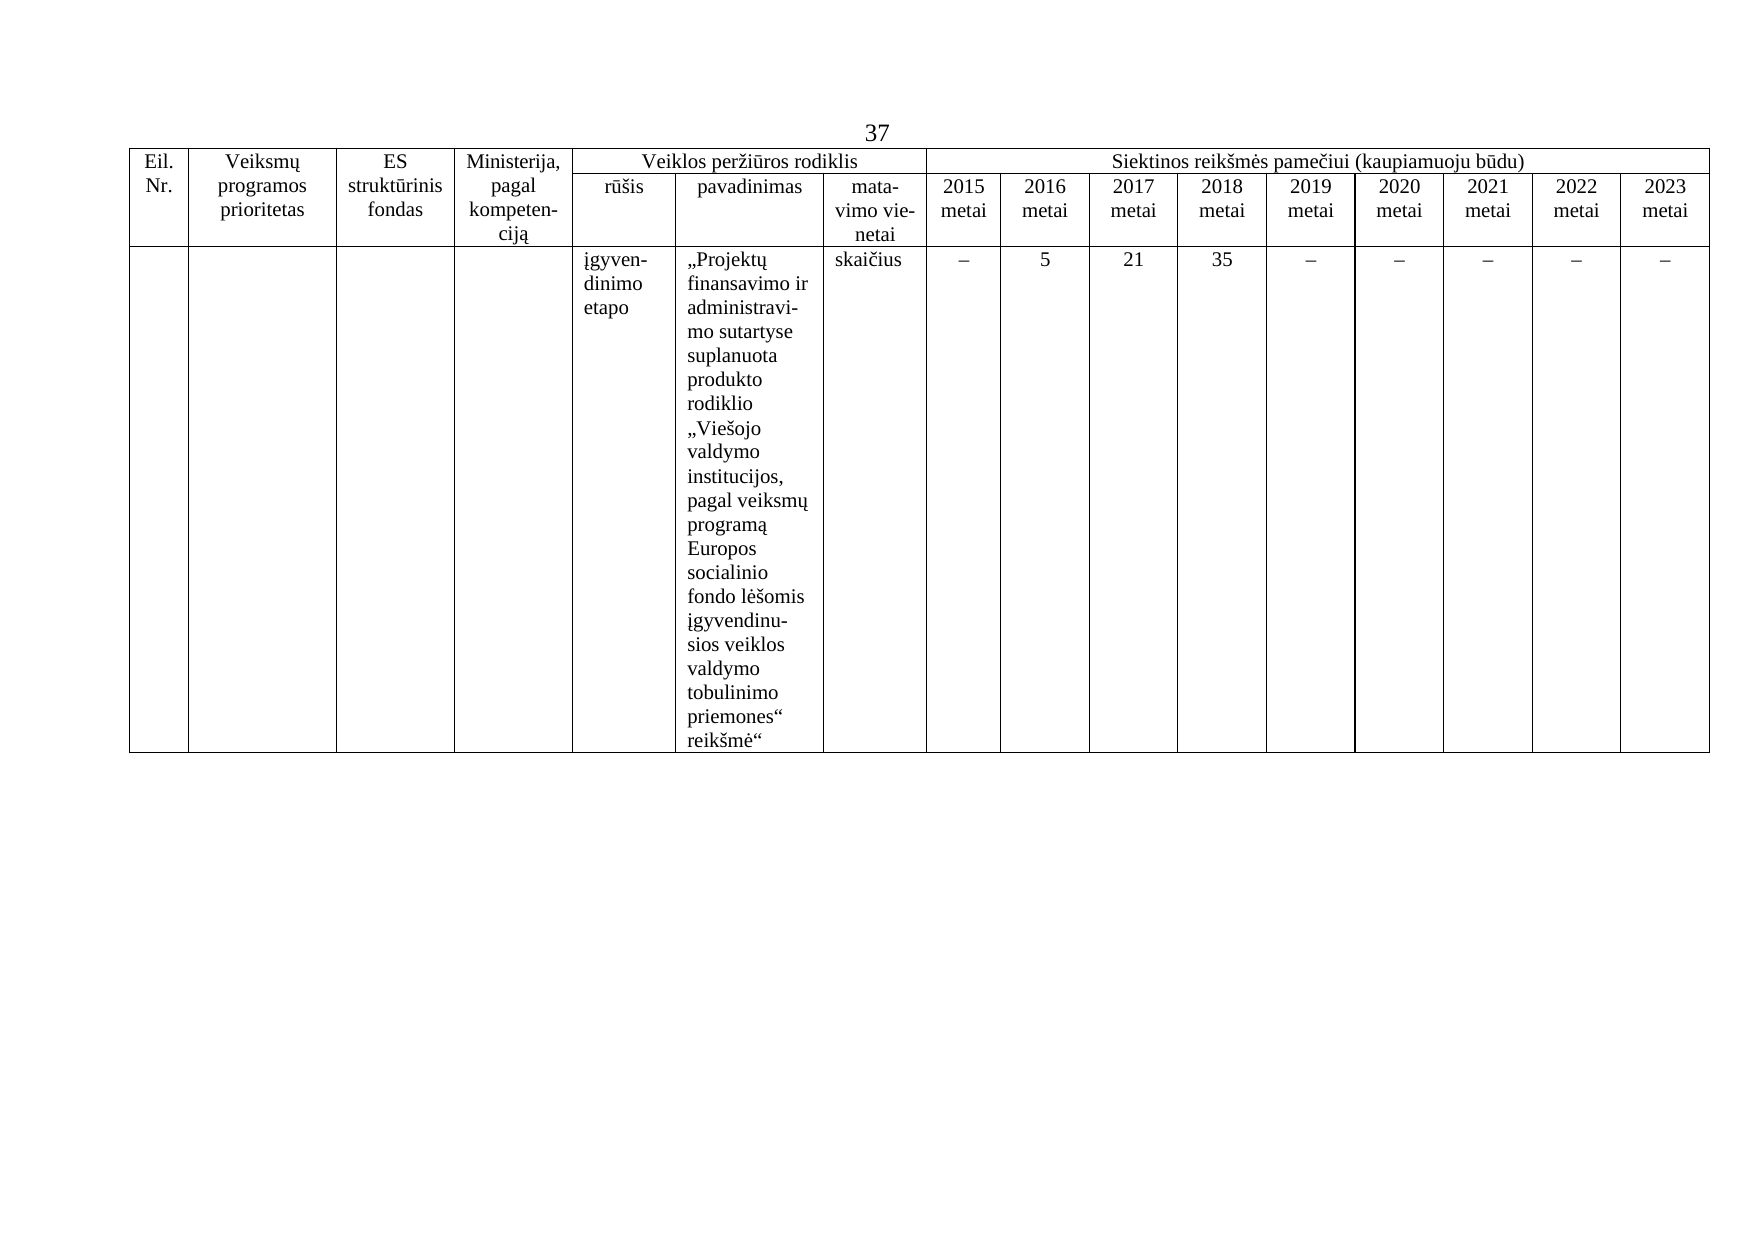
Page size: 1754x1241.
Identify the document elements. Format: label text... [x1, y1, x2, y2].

table_cell – [1621, 247, 1709, 752]
table_cell – [1444, 247, 1532, 752]
table_header Ministerija, pagal kompeten-ciją atsakinga už bendrai finansuoja-mus iš ES struktūrinių fondų lėšų ūkio sektorius [455, 149, 572, 246]
table_cell 2016 metai [1001, 174, 1089, 246]
table_cell įgyven-dinimo etapo [573, 247, 675, 752]
table_header ES struktūrinis fondas [337, 149, 454, 246]
table_cell [189, 247, 336, 752]
table_cell 2015 metai [927, 174, 1000, 246]
table_header Siektinos reikšmės pamečiui (kaupiamuoju būdu) [927, 149, 1709, 173]
table_cell 2022 metai [1533, 174, 1620, 246]
table_cell mata-vimo vie-netai [824, 174, 926, 246]
table_cell – [1267, 247, 1354, 752]
table_cell „Projektų finansavimo ir administravi-mo sutartyse suplanuota produkto rodiklio „Viešojo valdymo institucijos, pagal veiksmų programą Europos socialinio fondo lėšomis įgyvendinu-sios veiklos valdymo tobulinimo priemones“ reikšmė“ [676, 247, 823, 752]
table_cell [337, 247, 454, 752]
table_cell 2018 metai [1178, 174, 1266, 246]
table_cell pavadinimas [676, 174, 823, 246]
table_cell skaičius [824, 247, 926, 752]
table_cell 2019 metai [1267, 174, 1354, 246]
table_cell – [927, 247, 1000, 752]
table_cell [130, 247, 188, 752]
table_cell 2023 metai [1621, 174, 1709, 246]
table_cell – [1533, 247, 1620, 752]
table_cell 2020 metai [1356, 174, 1443, 246]
table_header Veiksmų programos prioritetas [189, 149, 336, 246]
table_cell rūšis [573, 174, 675, 246]
table_cell 35 [1178, 247, 1266, 752]
table_cell [455, 247, 572, 752]
table_cell 2017 metai [1090, 174, 1177, 246]
table_cell 21 [1090, 247, 1177, 752]
table_cell 5 [1001, 247, 1089, 752]
table_header Veiklos peržiūros rodiklis [573, 149, 926, 173]
table_header Eil. Nr. [130, 149, 188, 246]
table_cell 2021 metai [1444, 174, 1532, 246]
table_cell – [1356, 247, 1443, 752]
